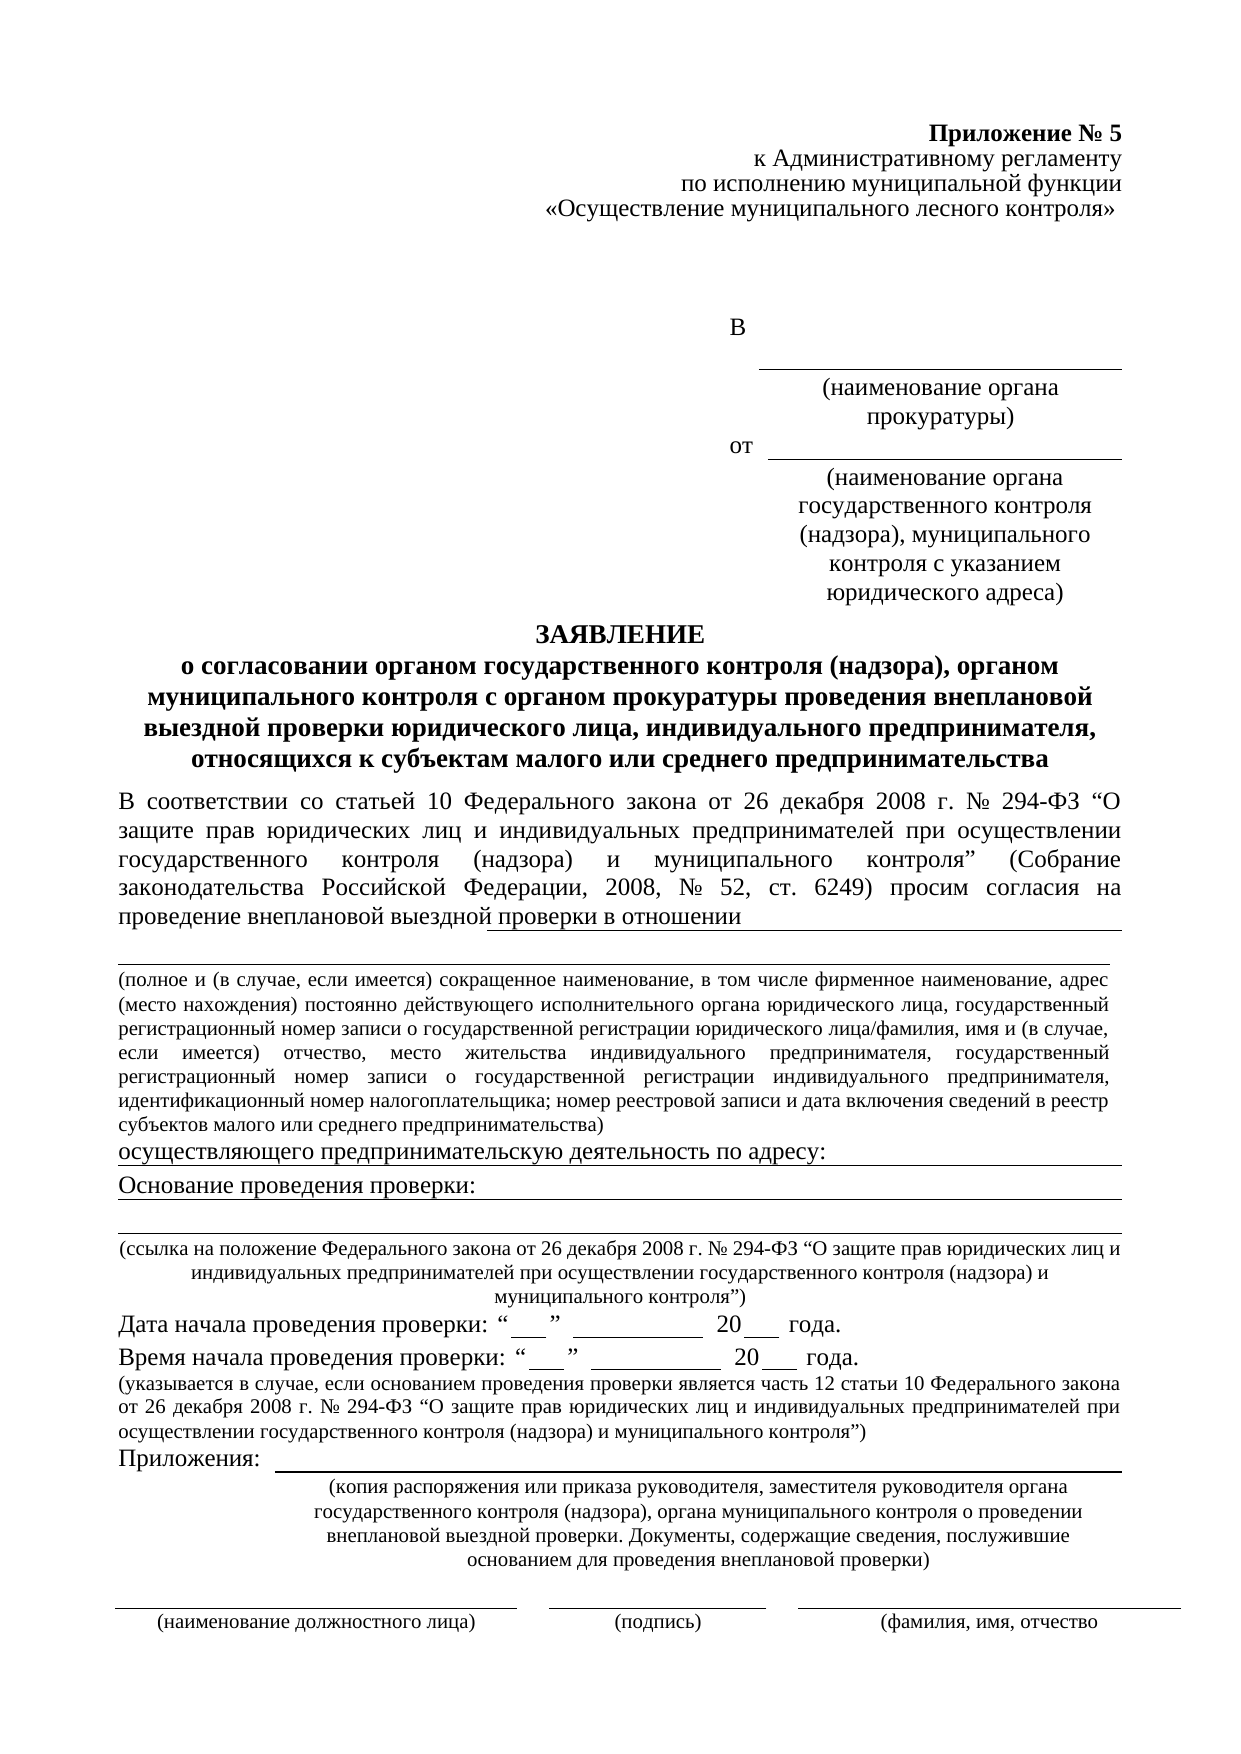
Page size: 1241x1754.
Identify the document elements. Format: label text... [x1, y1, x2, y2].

text (копия распоряжения или приказа руководителя, заместителя руководителя органа государственного контроля (надзора), органа муниципального контроля о проведении внеплановой выездной проверки. Документы, содержащие сведения, послужившие основанием для проведения внеплановой проверки) [275, 1473, 1122, 1571]
text от [729, 430, 1122, 459]
table_cell [517, 1609, 549, 1633]
text Приложения: [118, 1443, 1122, 1471]
table_header года. [797, 1341, 874, 1370]
table_header [591, 1341, 721, 1369]
table_header ” [564, 1341, 591, 1370]
text «Осуществление муниципального лесного контроля» [118, 197, 1122, 222]
text к Административному регламенту [118, 147, 1122, 172]
table_header 20 [721, 1341, 762, 1370]
table_header [115, 1579, 517, 1608]
table_header [517, 1579, 549, 1609]
text Основание проведения проверки: [118, 1170, 1122, 1199]
table_header [744, 1309, 779, 1337]
table_header ” [546, 1309, 573, 1338]
table_header [511, 1309, 546, 1337]
table_cell (наименование должностного лица) [115, 1609, 517, 1633]
table_header [762, 1341, 797, 1369]
table_cell (фамилия, имя, отчество [798, 1609, 1181, 1633]
text (указывается в случае, если основанием проведения проверки является часть 12 статьи 10 Федерального закона от 26 декабря 2008 г. № 294-ФЗ “О защите прав юридических лиц и индивидуальных предпринимателей при осуществлении государственного контроля (надзора) и муниципального контроля”) [118, 1370, 1122, 1443]
table_header [766, 1579, 797, 1609]
table_header [573, 1309, 703, 1337]
table_header 20 [703, 1309, 744, 1338]
table_header Дата начала проведения проверки: [115, 1309, 493, 1338]
table_header “ [493, 1309, 511, 1338]
text осуществляющего предпринимательскую деятельность по адресу: [118, 1136, 1122, 1164]
text по исполнению муниципальной функции [118, 172, 1122, 197]
table_header [529, 1341, 564, 1369]
text В [729, 312, 1122, 369]
text (наименование органа государственного контроля (надзора), муниципального контроля с указанием юридического адреса) [768, 460, 1122, 606]
table_cell (подпись) [549, 1609, 766, 1633]
text (ссылка на положение Федерального закона от 26 декабря 2008 г. № 294-ФЗ “О защите прав юридических лиц и индивидуальных предпринимателей при осуществлении государственного контроля (надзора) и муниципального контроля”) [118, 1234, 1122, 1308]
table_cell [766, 1609, 797, 1633]
table_header “ [511, 1341, 529, 1370]
text (полное и (в случае, если имеется) сокращенное наименование, в том числе фирменное наименование, адрес (место нахождения) постоянно действующего исполнительного органа юридического лица, государственный регистрационный номер записи о государственной регистрации юридического лица/фамилия, имя и (в случае, если имеется) отчество, место жительства индивидуального предпринимателя, государственный регистрационный номер записи о государственной регистрации индивидуального предпринимателя, идентификационный номер налогоплательщика; номер реестровой записи и дата включения сведений в реестр субъектов малого или среднего предпринимательства) [118, 965, 1110, 1136]
text Приложение № 5 [118, 118, 1122, 147]
text ЗАЯВЛЕНИЕ о согласовании органом государственного контроля (надзора), органом муниципального контроля с органом прокуратуры проведения внеплановой выездной проверки юридического лица, индивидуального предпринимателя, относящихся к субъектам малого или среднего предпринимательства [118, 618, 1122, 774]
text (наименование органа прокуратуры) [759, 370, 1122, 430]
table_header года. [780, 1309, 856, 1338]
table_header [549, 1579, 766, 1608]
table_header [798, 1579, 1181, 1608]
table_header Время начала проведения проверки: [115, 1341, 511, 1370]
text В соответствии со статьей 10 Федерального закона от 26 декабря 2008 г. № 294-ФЗ “О защите прав юридических лиц и индивидуальных предпринимателей при осуществлении государственного контроля (надзора) и муниципального контроля” (Собрание законодательства Российской Федерации, 2008, № 52, ст. 6249) просим согласия на проведение внеплановой выездной проверки в отношении [118, 786, 1122, 930]
